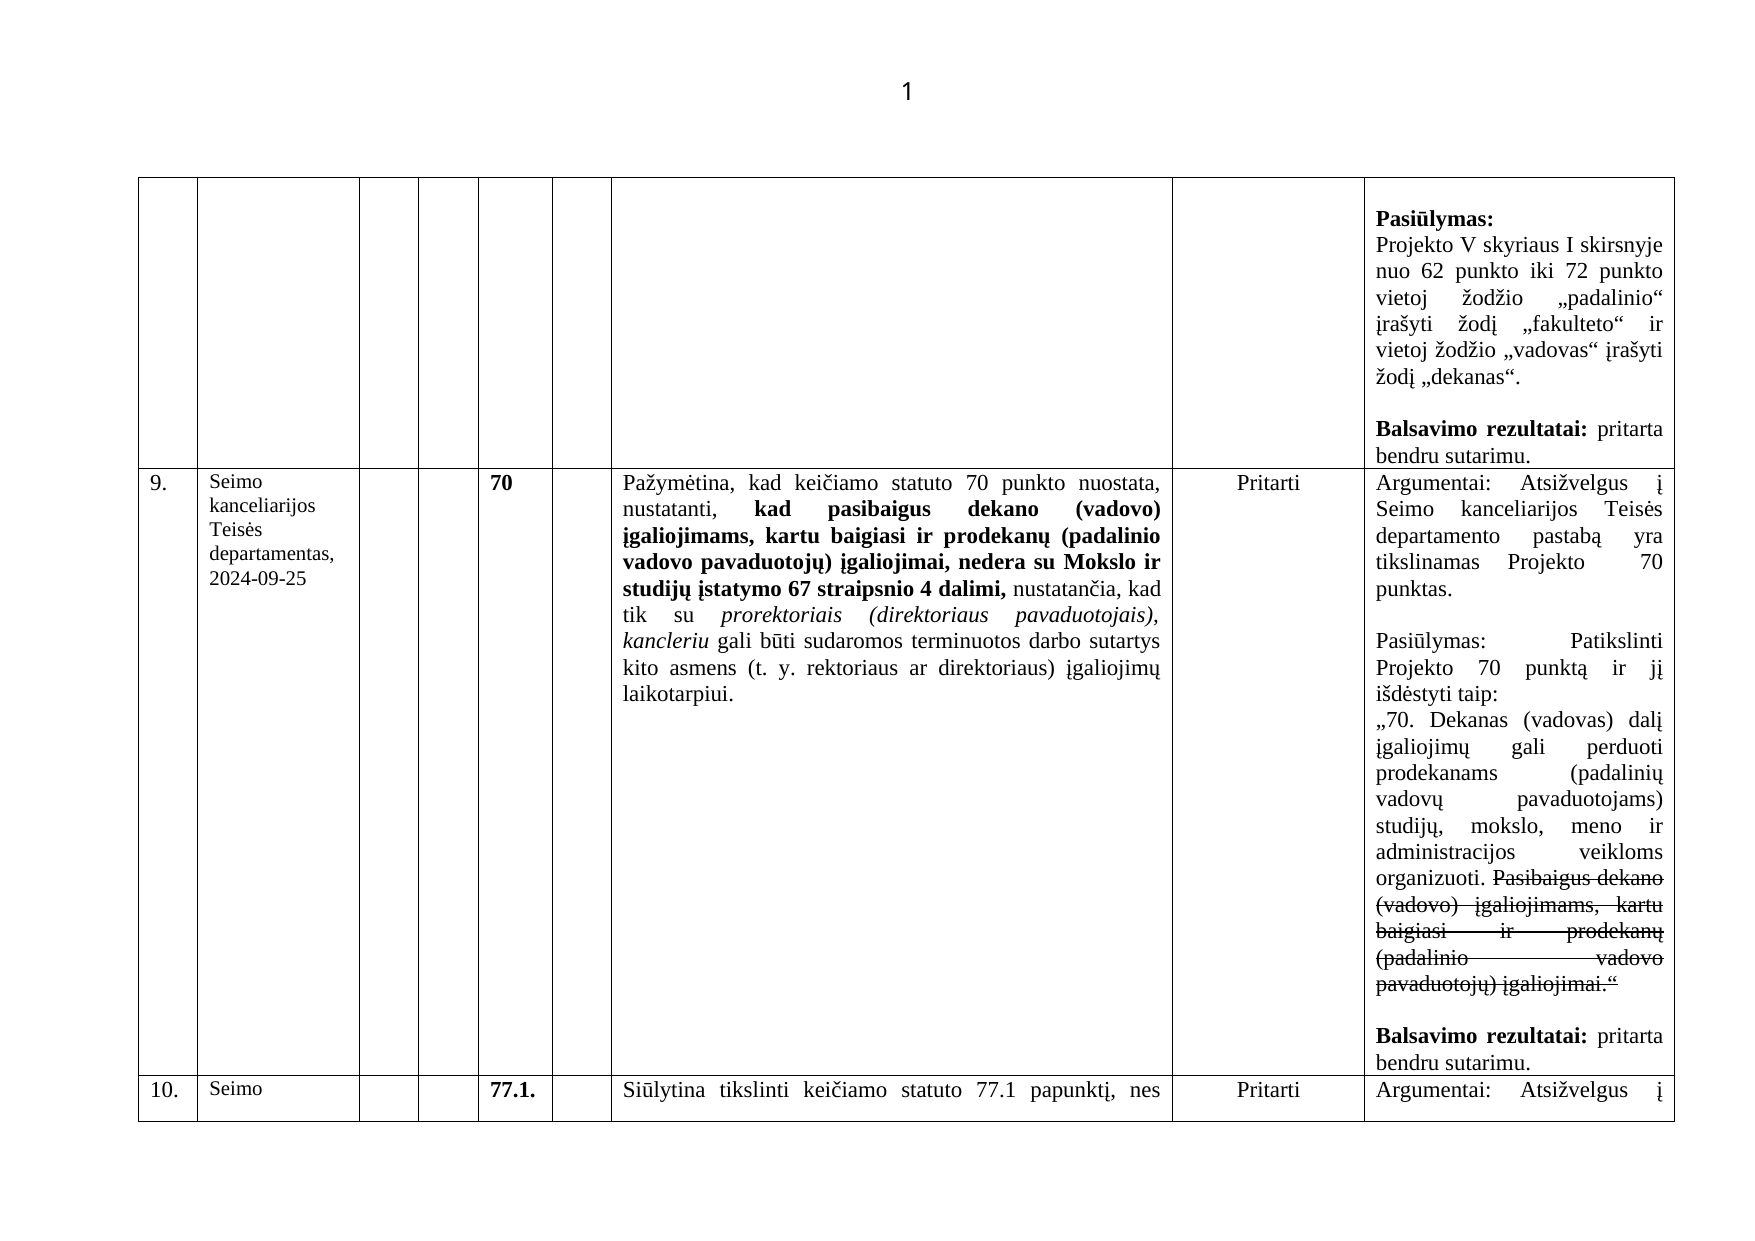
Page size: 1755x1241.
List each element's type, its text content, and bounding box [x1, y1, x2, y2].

table_cell [553, 1076, 611, 1121]
table_cell Pažymėtina, kad keičiamo statuto 70 punkto nuostata, nustatanti, kad pasibaigus dekano (vadovo) įgaliojimams, kartu baigiasi ir prodekanų (padalinio vadovo pavaduotojų) įgaliojimai, nedera su Mokslo ir studijų įstatymo 67 straipsnio 4 dalimi, nustatančia, kad tik su prorektoriais (direktoriaus pavaduotojais), kancleriu gali būti sudaromos terminuotos darbo sutartys kito asmens (t. y. rektoriaus ar direktoriaus) įgaliojimų laikotarpiui. [612, 469, 1172, 1075]
table_cell [198, 178, 359, 468]
table_cell [612, 178, 1172, 468]
table_cell [139, 178, 197, 468]
table_cell Pasiūlymas: Projekto V skyriaus I skirsnyje nuo 62 punkto iki 72 punkto vietoj žodžio „padalinio“ įrašyti žodį „fakulteto“ ir vietoj žodžio „vadovas“ įrašyti žodį „dekanas“. Balsavimo rezultatai: pritarta bendru sutarimu. [1365, 178, 1674, 468]
table_cell [553, 178, 611, 468]
table_cell [360, 178, 418, 468]
table_cell Argumentai: Atsižvelgus į Seimo kanceliarijos Teisės departamento pastabą yra tikslinamas Projekto 70 punktas. Pasiūlymas: Patikslinti Projekto 70 punktą ir jį išdėstyti taip: „70. Dekanas (vadovas) dalį įgaliojimų gali perduoti prodekanams (padalinių vadovų pavaduotojams) studijų, mokslo, meno ir administracijos veikloms organizuoti. Pasibaigus dekano (vadovo) įgaliojimams, kartu baigiasi ir prodekanų (padalinio vadovo pavaduotojų) įgaliojimai.“ Balsavimo rezultatai: pritarta bendru sutarimu. [1365, 469, 1674, 1075]
table_cell [1173, 178, 1364, 468]
table_cell [553, 469, 611, 1075]
table_cell [419, 469, 478, 1075]
table_cell 10. [139, 1076, 197, 1121]
table_cell [360, 469, 418, 1075]
table_cell [419, 178, 478, 468]
table_cell 70 [479, 469, 552, 1075]
table_cell Seimo [198, 1076, 359, 1121]
table_cell Pritarti [1173, 469, 1364, 1075]
table_cell Siūlytina tikslinti keičiamo statuto 77.1 papunktį, nes [612, 1076, 1172, 1121]
table_cell Seimo kanceliarijos Teisės departamentas, 2024-09-25 [198, 469, 359, 1075]
table_cell Argumentai: Atsižvelgus į [1365, 1076, 1674, 1121]
table_cell 9. [139, 469, 197, 1075]
table_cell Pritarti [1173, 1076, 1364, 1121]
table_cell [419, 1076, 478, 1121]
table_cell [479, 178, 552, 468]
table_cell [360, 1076, 418, 1121]
table_cell 77.1. [479, 1076, 552, 1121]
